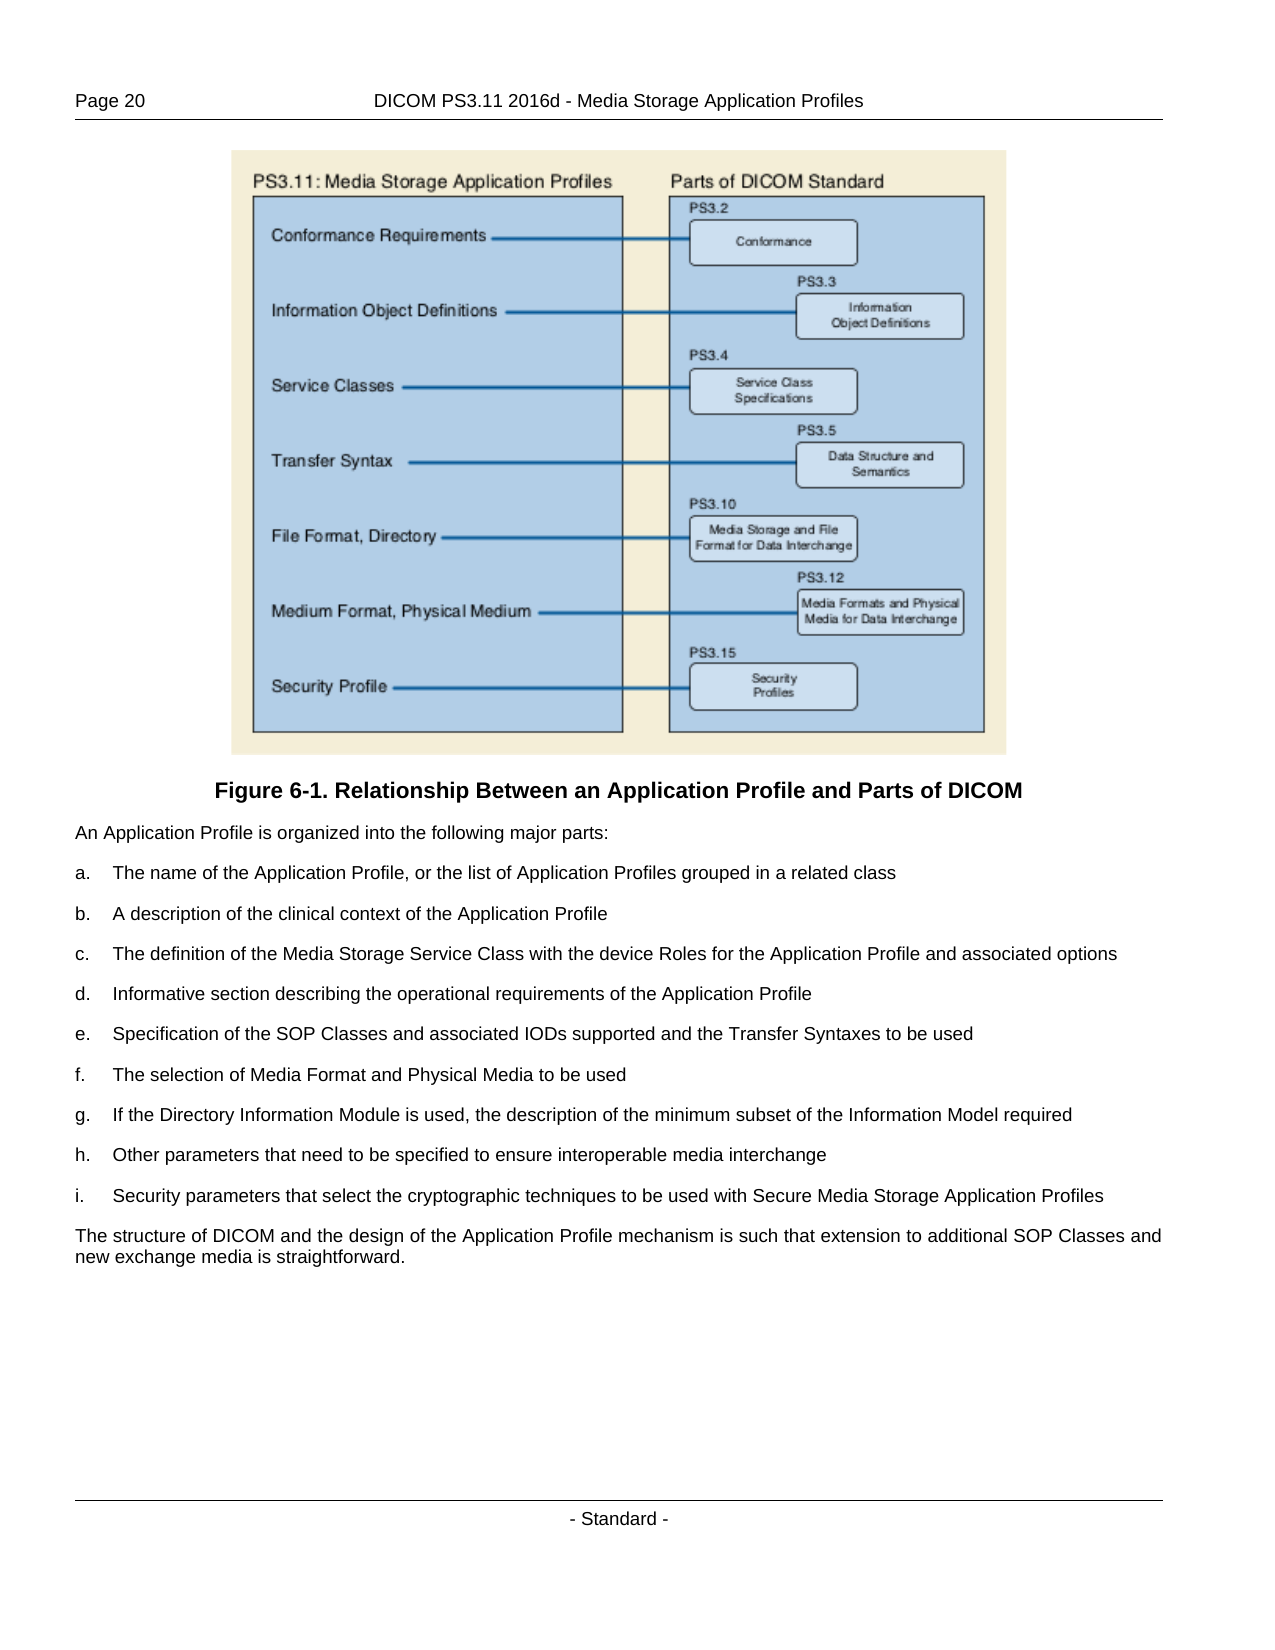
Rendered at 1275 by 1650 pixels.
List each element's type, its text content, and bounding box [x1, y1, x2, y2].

text An Application Profile is organized into the following major parts: [75, 822, 1162, 843]
text The structure of DICOM and the design of the Application Profile mechanism is such that extension to additional SOP Classes and new exchange media is straightforward. [75, 1225, 1162, 1268]
list The name of the Application Profile, or the list of Application Profiles grouped in a related class [75, 862, 1162, 883]
list Security parameters that select the cryptographic techniques to be used with Secure Media Storage Application Profiles [75, 1184, 1162, 1206]
text Figure 6-1. Relationship Between an Application Profile and Parts of DICOM [75, 777, 1162, 803]
list Other parameters that need to be specified to ensure interoperable media interchange [75, 1144, 1162, 1166]
list The selection of Media Format and Physical Media to be used [75, 1063, 1162, 1085]
list A description of the clinical context of the Application Profile [75, 902, 1162, 924]
list If the Directory Information Module is used, the description of the minimum subset of the Information Model required [75, 1104, 1162, 1125]
list Informative section describing the operational requirements of the Application Profile [75, 983, 1162, 1004]
list Specification of the SOP Classes and associated IODs supported and the Transfer Syntaxes to be used [75, 1023, 1162, 1045]
list The definition of the Media Storage Service Class with the device Roles for the Application Profile and associated options [75, 943, 1162, 964]
picture [231, 150, 1007, 755]
